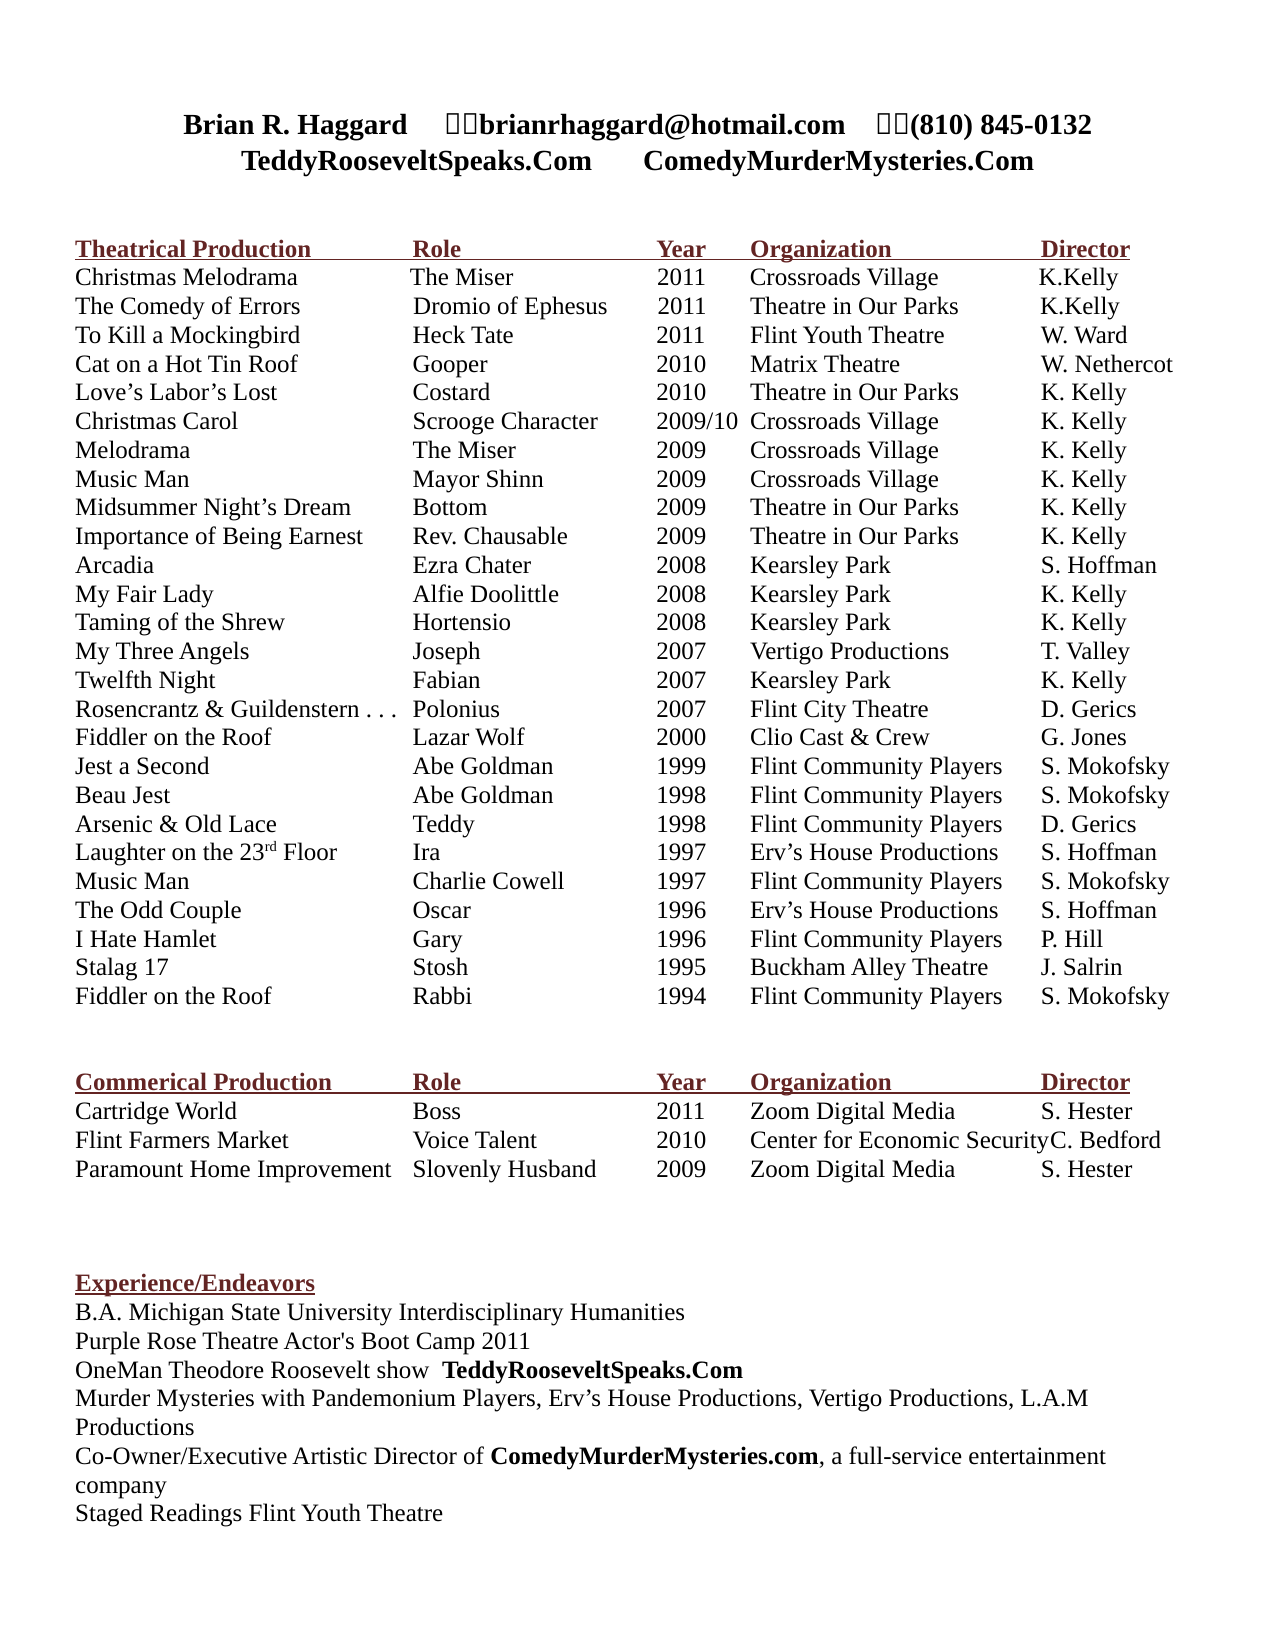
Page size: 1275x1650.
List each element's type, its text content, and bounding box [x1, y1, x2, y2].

text Purple Rose Theatre Actor's Boot Camp 2011 [75, 1326, 1200, 1355]
text Twelfth Night Fabian 2007 Kearsley Park K. Kelly [75, 665, 1200, 694]
text Arcadia Ezra Chater 2008 Kearsley Park S. Hoffman [75, 550, 1200, 579]
text Midsummer Night’s Dream Bottom 2009 Theatre in Our Parks K. Kelly [75, 492, 1200, 521]
text Music Man Mayor Shinn 2009 Crossroads Village K. Kelly [75, 464, 1200, 492]
text I Hate Hamlet Gary 1996 Flint Community Players P. Hill [75, 924, 1200, 952]
text Fiddler on the Roof Lazar Wolf 2000 Clio Cast & Crew G. Jones [75, 722, 1200, 751]
text Jest a Second Abe Goldman 1999 Flint Community Players S. Mokofsky [75, 751, 1200, 780]
text TeddyRooseveltSpeaks.Com ComedyMurderMysteries.Com [75, 143, 1200, 176]
text Paramount Home Improvement Slovenly Husband 2009 Zoom Digital Media S. Hester [75, 1154, 1200, 1182]
text Experience/Endeavors [75, 1268, 1200, 1297]
text Music Man Charlie Cowell 1997 Flint Community Players S. Mokofsky [75, 866, 1200, 895]
text Arsenic & Old Lace Teddy 1998 Flint Community Players D. Gerics [75, 809, 1200, 837]
text Taming of the Shrew Hortensio 2008 Kearsley Park K. Kelly [75, 607, 1200, 636]
text My Three Angels Joseph 2007 Vertigo Productions T. Valley [75, 636, 1200, 665]
text Stalag 17 Stosh 1995 Buckham Alley Theatre J. Salrin [75, 952, 1200, 981]
text Staged Readings Flint Youth Theatre [75, 1498, 1200, 1527]
text Co-Owner/Executive Artistic Director of ComedyMurderMysteries.com, a full-service entertainment company [75, 1441, 1200, 1498]
text To Kill a Mockingbird Heck Tate 2011 Flint Youth Theatre W. Ward [75, 320, 1200, 349]
text The Odd Couple Oscar 1996 Erv’s House Productions S. Hoffman [75, 895, 1200, 924]
text Beau Jest Abe Goldman 1998 Flint Community Players S. Mokofsky [75, 780, 1200, 809]
text Flint Farmers Market Voice Talent 2010 Center for Economic Security C. Bedford [75, 1125, 1200, 1154]
text Cat on a Hot Tin Roof Gooper 2010 Matrix Theatre W. Nethercot [75, 349, 1200, 377]
text Melodrama The Miser 2009 Crossroads Village K. Kelly [75, 435, 1200, 464]
text Importance of Being Earnest Rev. Chausable 2009 Theatre in Our Parks K. Kelly [75, 521, 1200, 550]
text My Fair Lady Alfie Doolittle 2008 Kearsley Park K. Kelly [75, 579, 1200, 607]
text The Comedy of Errors Dromio of Ephesus 2011 Theatre in Our Parks K.Kelly [75, 291, 1200, 320]
text Brian R. Haggard brianrhaggard@hotmail.com (810) 845-0132 [75, 103, 1200, 143]
text B.A. Michigan State University Interdisciplinary Humanities [75, 1297, 1200, 1326]
text Laughter on the 23rd Floor Ira 1997 Erv’s House Productions S. Hoffman [75, 837, 1200, 866]
text Love’s Labor’s Lost Costard 2010 Theatre in Our Parks K. Kelly [75, 377, 1200, 406]
text Murder Mysteries with Pandemonium Players, Erv’s House Productions, Vertigo Productions, L.A.M Productions [75, 1383, 1200, 1441]
text OneMan Theodore Roosevelt show TeddyRooseveltSpeaks.Com [75, 1355, 1200, 1383]
text Commerical Production Role Year Organization Director [75, 1067, 1200, 1096]
text Theatrical Production Role Year Organization Director [75, 234, 1200, 262]
text Christmas Carol Scrooge Character 2009/10 Crossroads Village K. Kelly [75, 406, 1200, 435]
text Rosencrantz & Guildenstern . . . Polonius 2007 Flint City Theatre D. Gerics [75, 694, 1200, 722]
text Fiddler on the Roof Rabbi 1994 Flint Community Players S. Mokofsky [75, 981, 1200, 1010]
text Cartridge World Boss 2011 Zoom Digital Media S. Hester [75, 1096, 1200, 1125]
text Christmas Melodrama The Miser 2011 Crossroads Village K.Kelly [75, 262, 1200, 291]
